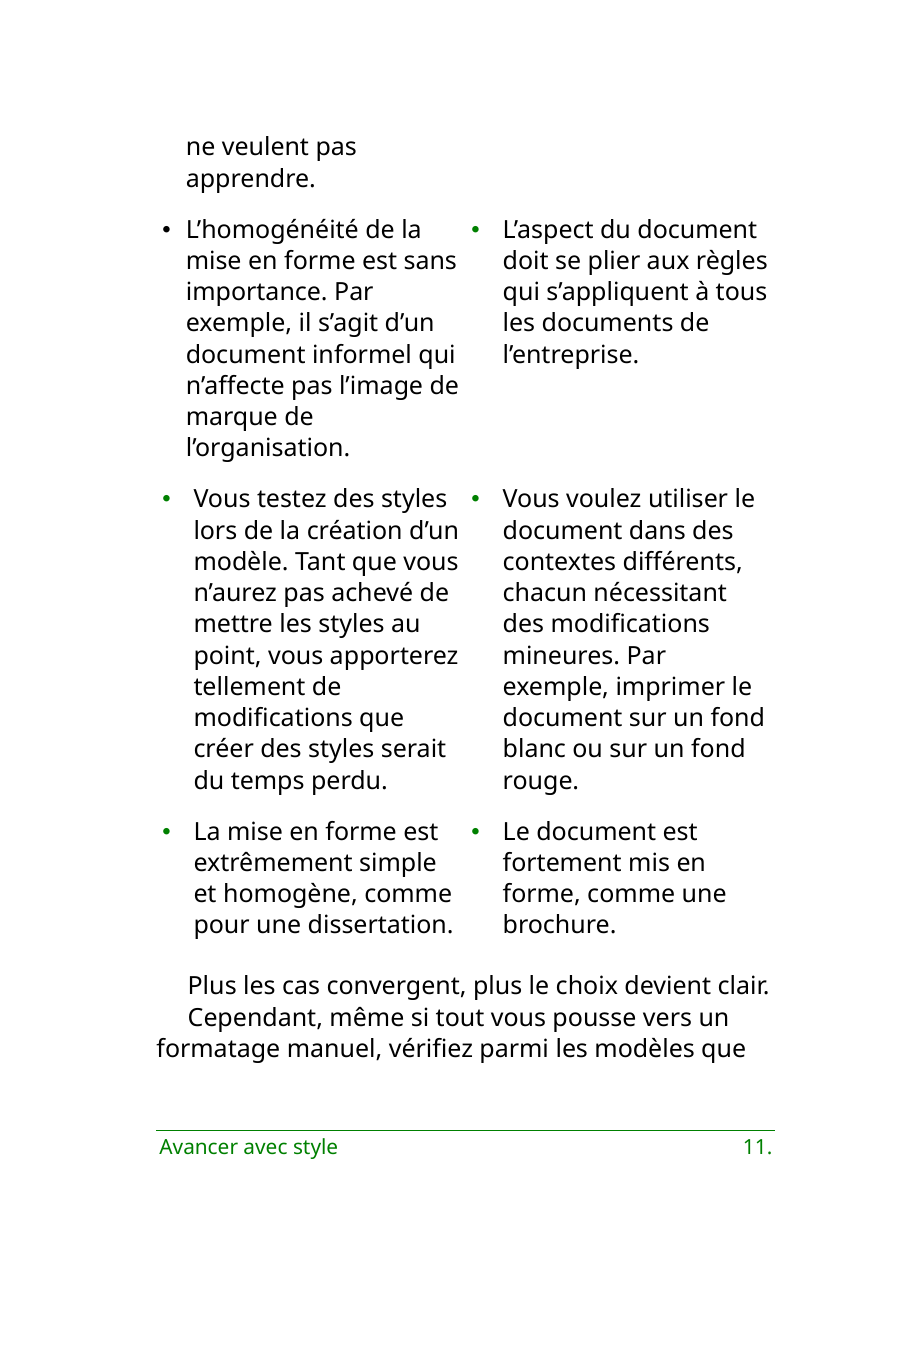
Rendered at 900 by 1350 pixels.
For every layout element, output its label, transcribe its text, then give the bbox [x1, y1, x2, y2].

table_cell Le document est fortement mis en forme, comme une brochure. [466, 809, 775, 954]
text Plus les cas convergent, plus le choix devient clair. [156, 970, 775, 1001]
table_cell La mise en forme est extrêmement simple et homogène, comme pour une dissertation. [156, 809, 466, 954]
table_cell L’homogénéité de la mise en forme est sans importance. Par exemple, il s’agit d’un document informel qui n’affecte pas l’image de marque de l’organisation. [156, 207, 466, 477]
table_cell [466, 125, 775, 207]
text Cependant, même si tout vous pousse vers un formatage manuel, vérifiez parmi les modèles que [156, 1001, 775, 1063]
table_cell Vous voulez utiliser le document dans des contextes différents, chacun nécessitant des modifications mineures. Par exemple, imprimer le document sur un fond blanc ou sur un fond rouge. [466, 477, 775, 809]
table_cell L’aspect du document doit se plier aux règles qui s’appliquent à tous les documents de l’entreprise. [466, 207, 775, 477]
table_cell ne veulent pas apprendre. [156, 125, 466, 207]
table_cell Vous testez des styles lors de la création d’un modèle. Tant que vous n’aurez pas achevé de mettre les styles au point, vous apporterez tellement de modifications que créer des styles serait du temps perdu. [156, 477, 466, 809]
